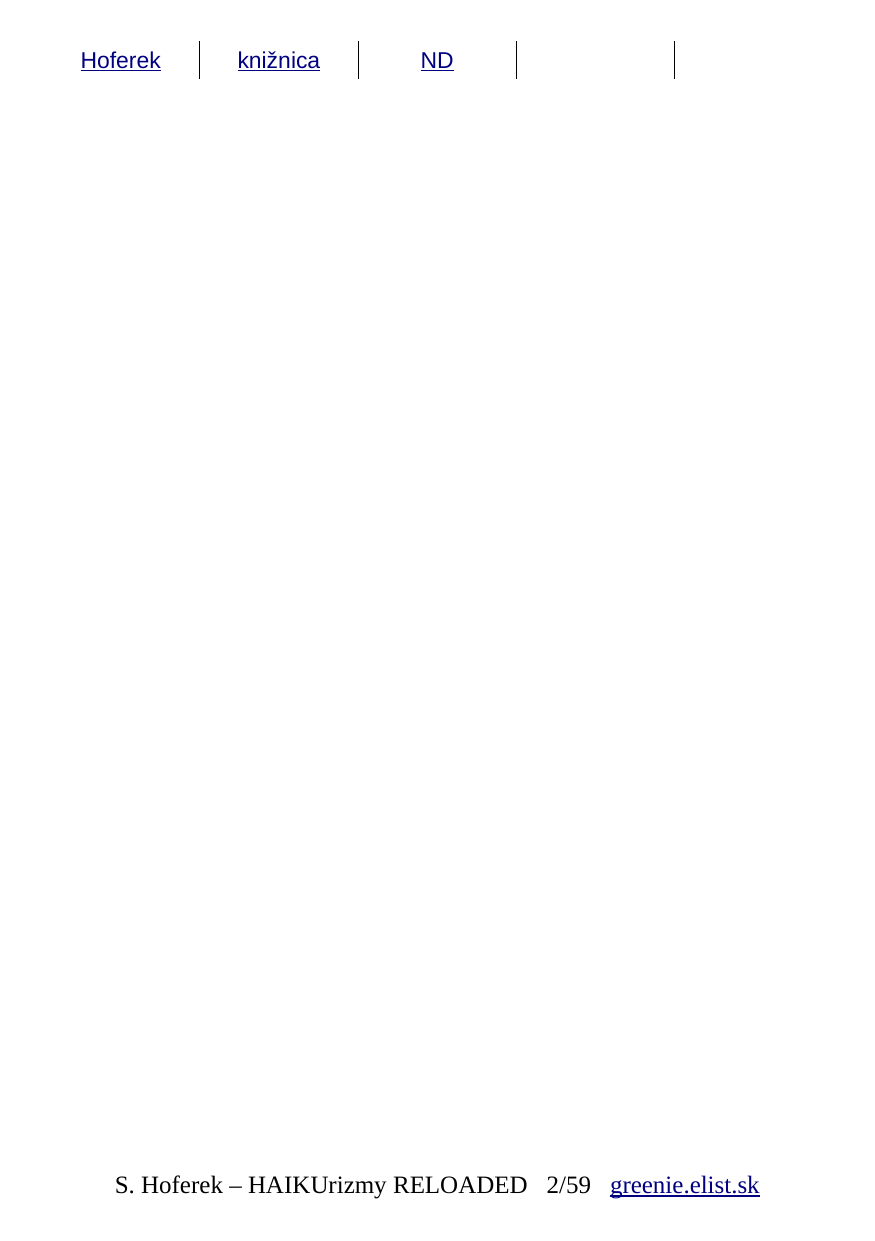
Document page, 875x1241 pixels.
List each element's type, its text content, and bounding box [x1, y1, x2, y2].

table_cell Hoferek [41, 41, 199, 79]
table_cell [675, 41, 833, 79]
table_cell [517, 41, 674, 79]
table_cell ND [359, 41, 516, 79]
table_cell knižnica [200, 41, 358, 79]
